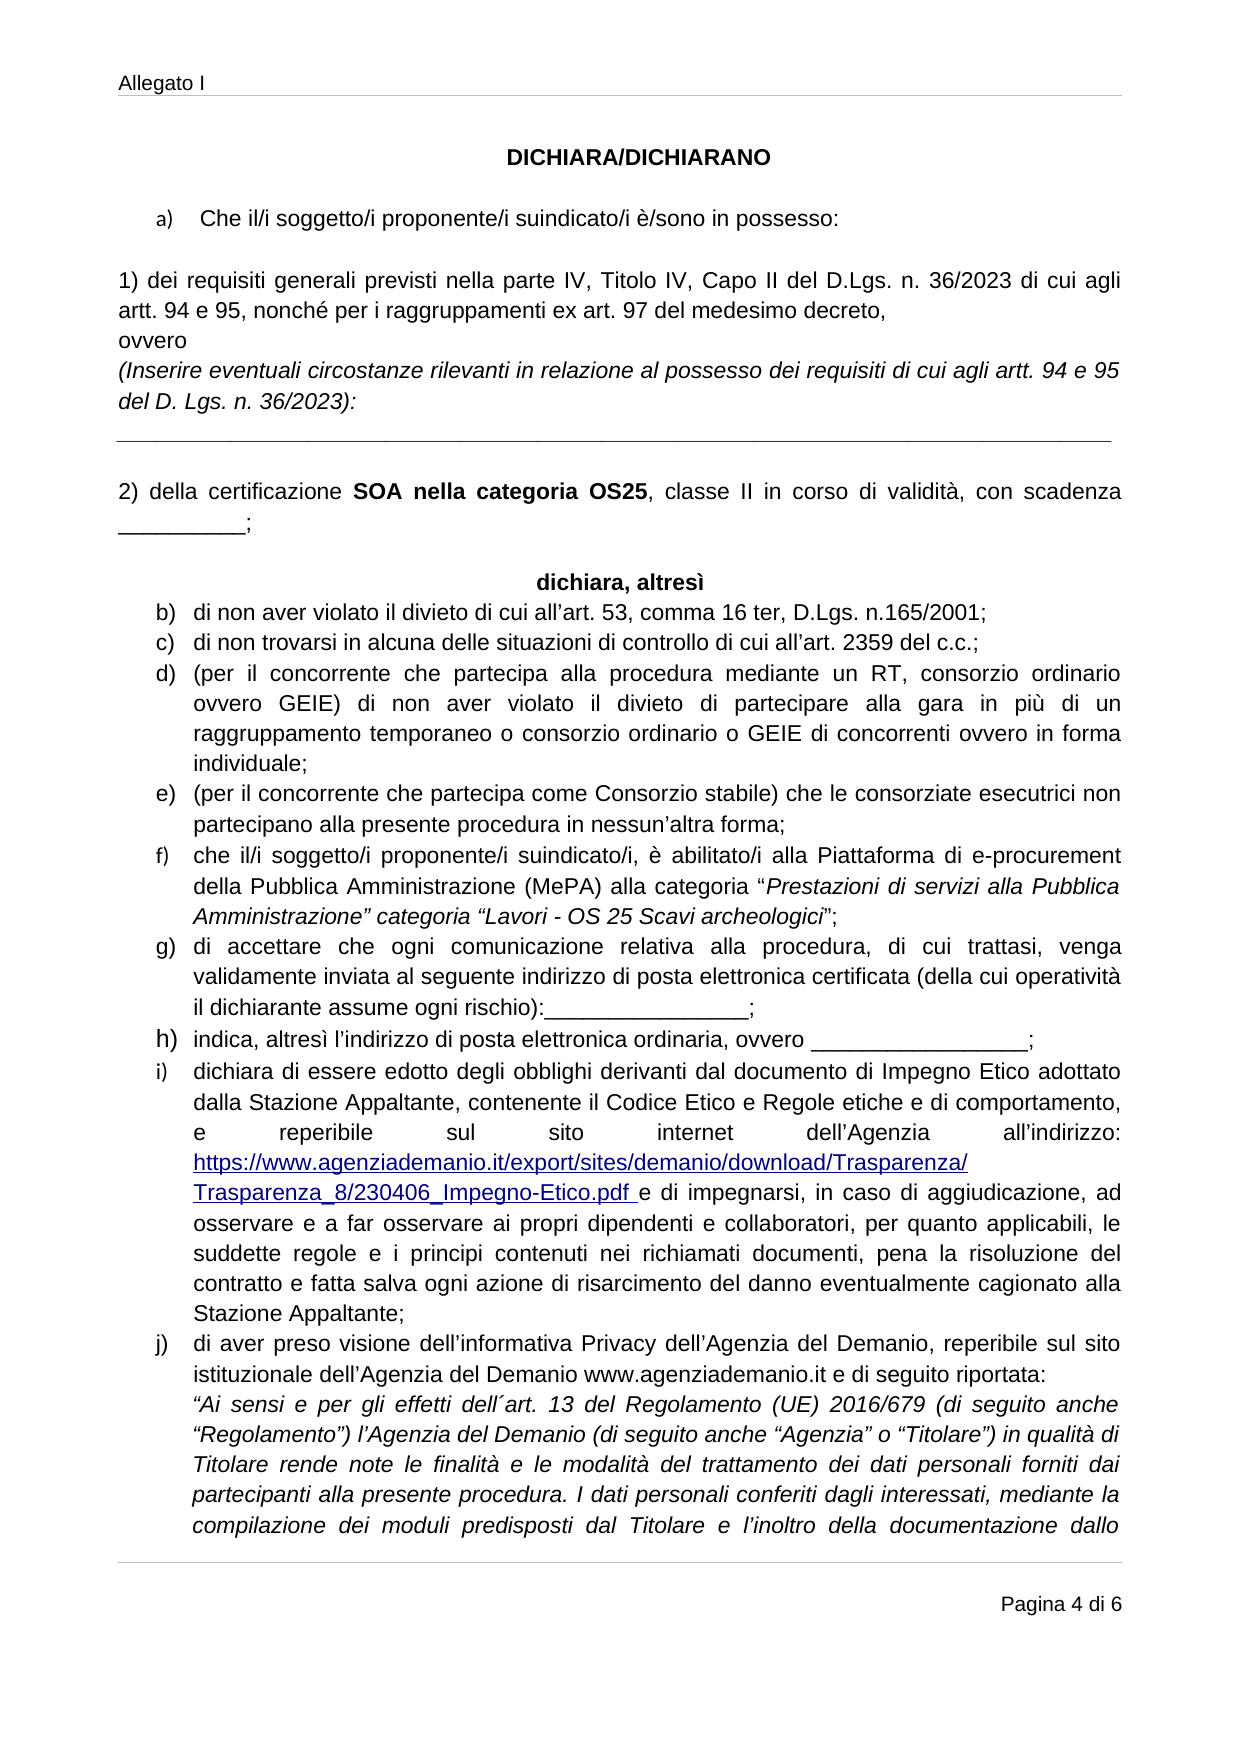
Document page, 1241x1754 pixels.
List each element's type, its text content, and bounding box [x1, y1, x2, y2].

list (per il concorrente che partecipa alla procedura mediante un RT, consorzio ordinario ovvero GEIE) di non aver violato il divieto di partecipare alla gara in più di un raggruppamento temporaneo o consorzio ordinario o GEIE di concorrenti ovvero in forma individuale; [156, 659, 1122, 777]
text dichiara, altresì [118, 569, 1122, 595]
text “Ai sensi e per gli effetti dell´art. 13 del Regolamento (UE) 2016/679 (di seguito anche “Regolamento”) l’Agenzia del Demanio (di seguito anche “Agenzia” o “Titolare”) in qualità di Titolare rende note le finalità e le modalità del trattamento dei dati personali forniti dai partecipanti alla presente procedura. I dati personali conferiti dagli interessati, mediante la compilazione dei moduli predisposti dal Titolare e l’inoltro della documentazione dallo [192, 1391, 1122, 1538]
list indica, altresì l’indirizzo di posta elettronica ordinaria, ovvero _________________; [156, 1024, 1122, 1052]
list Che il/i soggetto/i proponente/i suindicato/i è/sono in possesso: [156, 204, 1122, 232]
text ______________________________________________________________________________ [118, 418, 1122, 444]
list di accettare che ogni comunicazione relativa alla procedura, di cui trattasi, venga validamente inviata al seguente indirizzo di posta elettronica certificata (della cui operatività il dichiarante assume ogni rischio):________________; [156, 933, 1122, 1020]
list dichiara di essere edotto degli obblighi derivanti dal documento di Impegno Etico adottato dalla Stazione Appaltante, contenente il Codice Etico e Regole etiche e di comportamento, e reperibile sul sito internet dell’Agenzia all’indirizzo: https://www.agenziademanio.it/export/sites/demanio/download/Trasparenza/Trasparenza_8/230406_Impegno-Etico.pdf e di impegnarsi, in caso di aggiudicazione, ad osservare e a far osservare ai propri dipendenti e collaboratori, per quanto applicabili, le suddette regole e i principi contenuti nei richiamati documenti, pena la risoluzione del contratto e fatta salva ogni azione di risarcimento del danno eventualmente cagionato alla Stazione Appaltante; [156, 1057, 1122, 1326]
list di non aver violato il divieto di cui all’art. 53, comma 16 ter, D.Lgs. n.165/2001; [156, 599, 1122, 626]
text ovvero [118, 327, 1122, 354]
text 1) dei requisiti generali previsti nella parte IV, Titolo IV, Capo II del D.Lgs. n. 36/2023 di cui agli artt. 94 e 95, nonché per i raggruppamenti ex art. 97 del medesimo decreto, [118, 267, 1122, 323]
list (per il concorrente che partecipa come Consorzio stabile) che le consorziate esecutrici non partecipano alla presente procedura in nessun’altra forma; [156, 780, 1122, 837]
text DICHIARA/DICHIARANO [156, 144, 1122, 170]
text (Inserire eventuali circostanze rilevanti in relazione al possesso dei requisiti di cui agli artt. 94 e 95 del D. Lgs. n. 36/2023): [118, 357, 1122, 414]
text 2) della certificazione SOA nella categoria OS25, classe II in corso di validità, con scadenza __________; [118, 478, 1122, 535]
list di non trovarsi in alcuna delle situazioni di controllo di cui all’art. 2359 del c.c.; [156, 629, 1122, 656]
list di aver preso visione dell’informativa Privacy dell’Agenzia del Demanio, reperibile sul sito istituzionale dell’Agenzia del Demanio www.agenziademanio.it e di seguito riportata: [156, 1330, 1122, 1387]
list che il/i soggetto/i proponente/i suindicato/i, è abilitato/i alla Piattaforma di e-procurement della Pubblica Amministrazione (MePA) alla categoria “Prestazioni di servizi alla Pubblica Amministrazione” categoria “Lavori - OS 25 Scavi archeologici”; [156, 841, 1122, 929]
